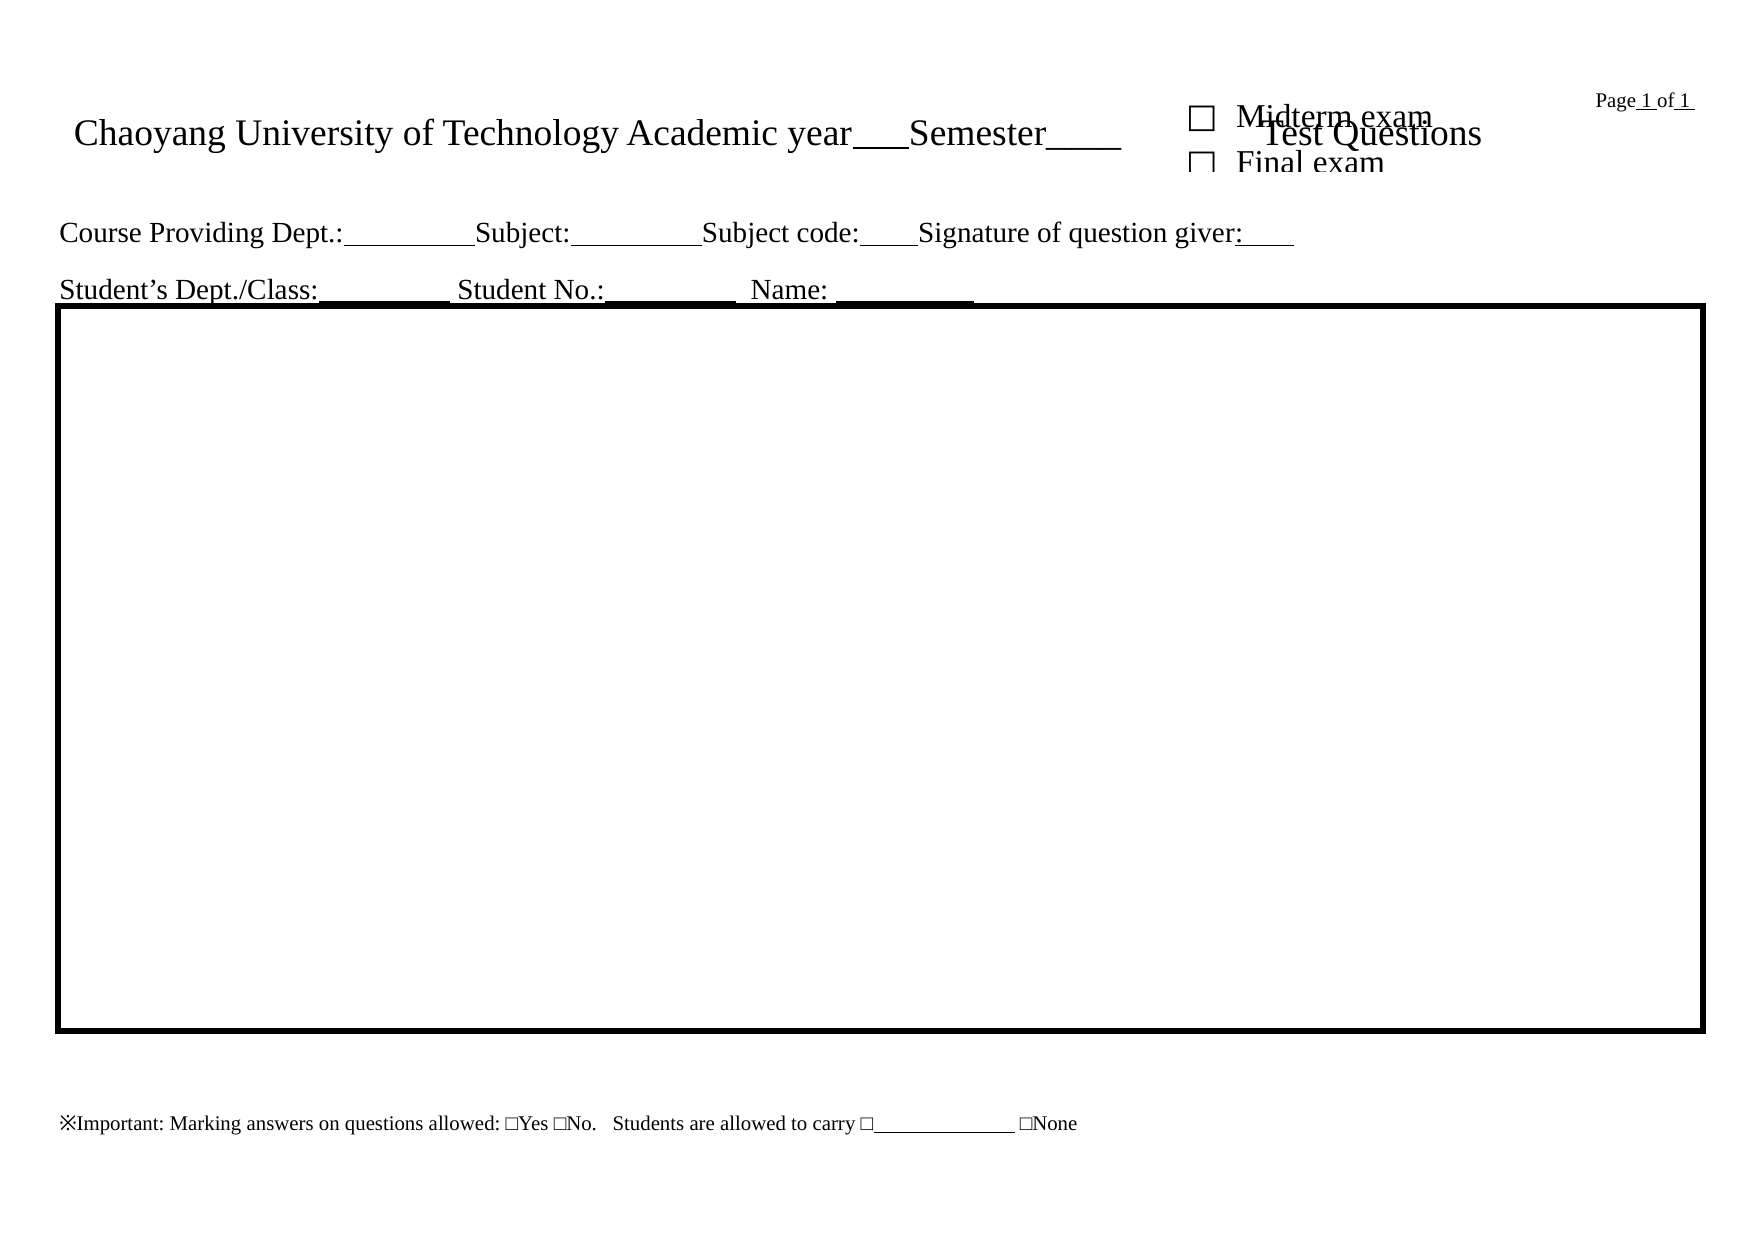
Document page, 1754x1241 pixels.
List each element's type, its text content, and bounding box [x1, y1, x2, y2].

text Course Providing Dept.: Subject: Subject code: Signature of question giver: [59, 214, 1669, 252]
text Student’s Dept./Class: Student No.: Name: [59, 270, 1669, 303]
